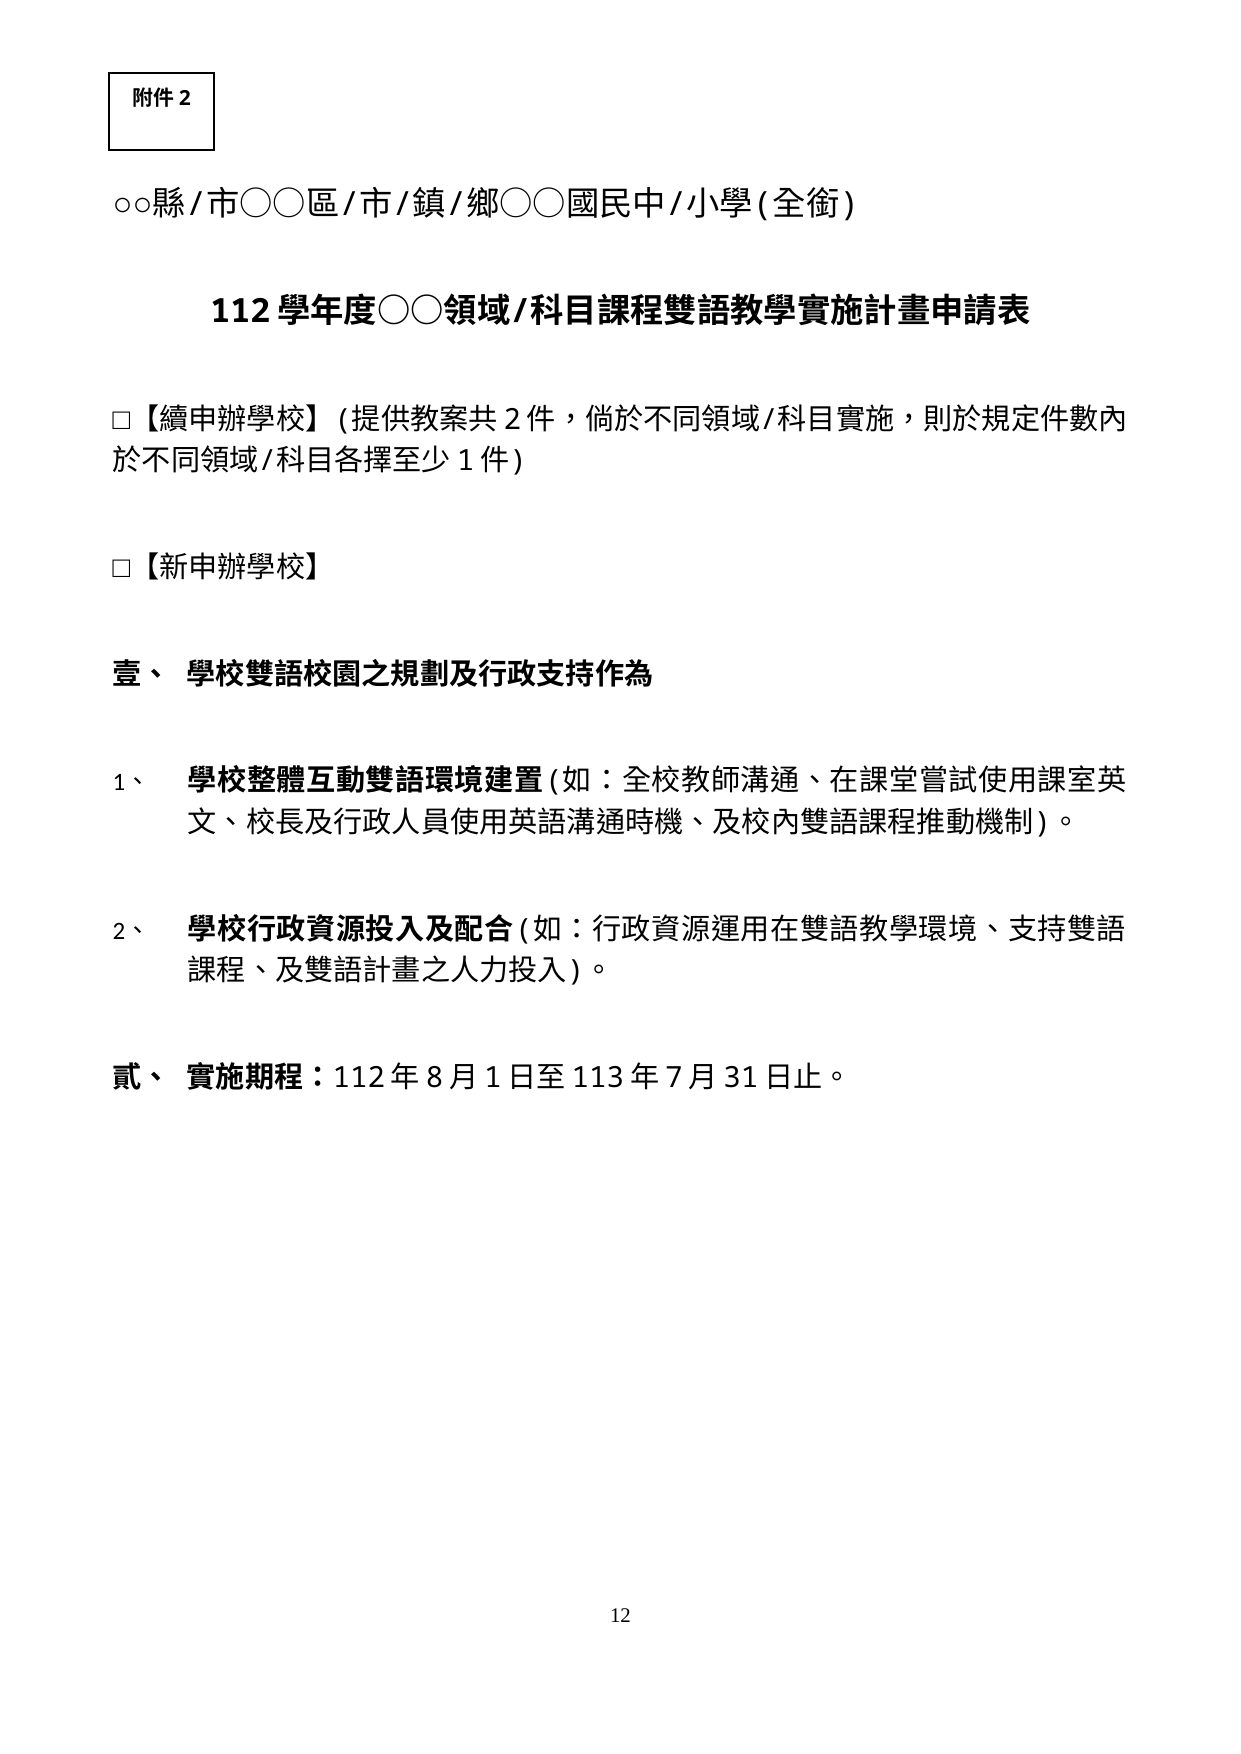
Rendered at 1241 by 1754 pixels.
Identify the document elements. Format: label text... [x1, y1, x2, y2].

text 附件2 [125, 81, 198, 111]
list 實施期程：112年8月1日至113年7月31日止。 [112, 1054, 1128, 1096]
list 學校整體互動雙語環境建置(如：全校教師溝通、在課堂嘗試使用課室英文、校長及行政人員使用英語溝通時機、及校內雙語課程推動機制)。 [112, 757, 1128, 841]
list 學校行政資源投入及配合(如：行政資源運用在雙語教學環境、支持雙語課程、及雙語計畫之人力投入)。 [112, 906, 1128, 989]
subtitle 112學年度○○領域/科目課程雙語教學實施計畫申請表 [112, 289, 1128, 331]
text □【新申辦學校】 [112, 544, 1128, 586]
text □【續申辦學校】(提供教案共2件，倘於不同領域/科目實施，則於規定件數內於不同領域/科目各擇至少1件) [112, 396, 1128, 479]
text [110, 74, 213, 149]
text ○○縣/市○○區/市/鎮/鄉○○國民中/小學(全銜) [112, 182, 1128, 224]
list 學校雙語校園之規劃及行政支持作為 [112, 651, 1128, 692]
